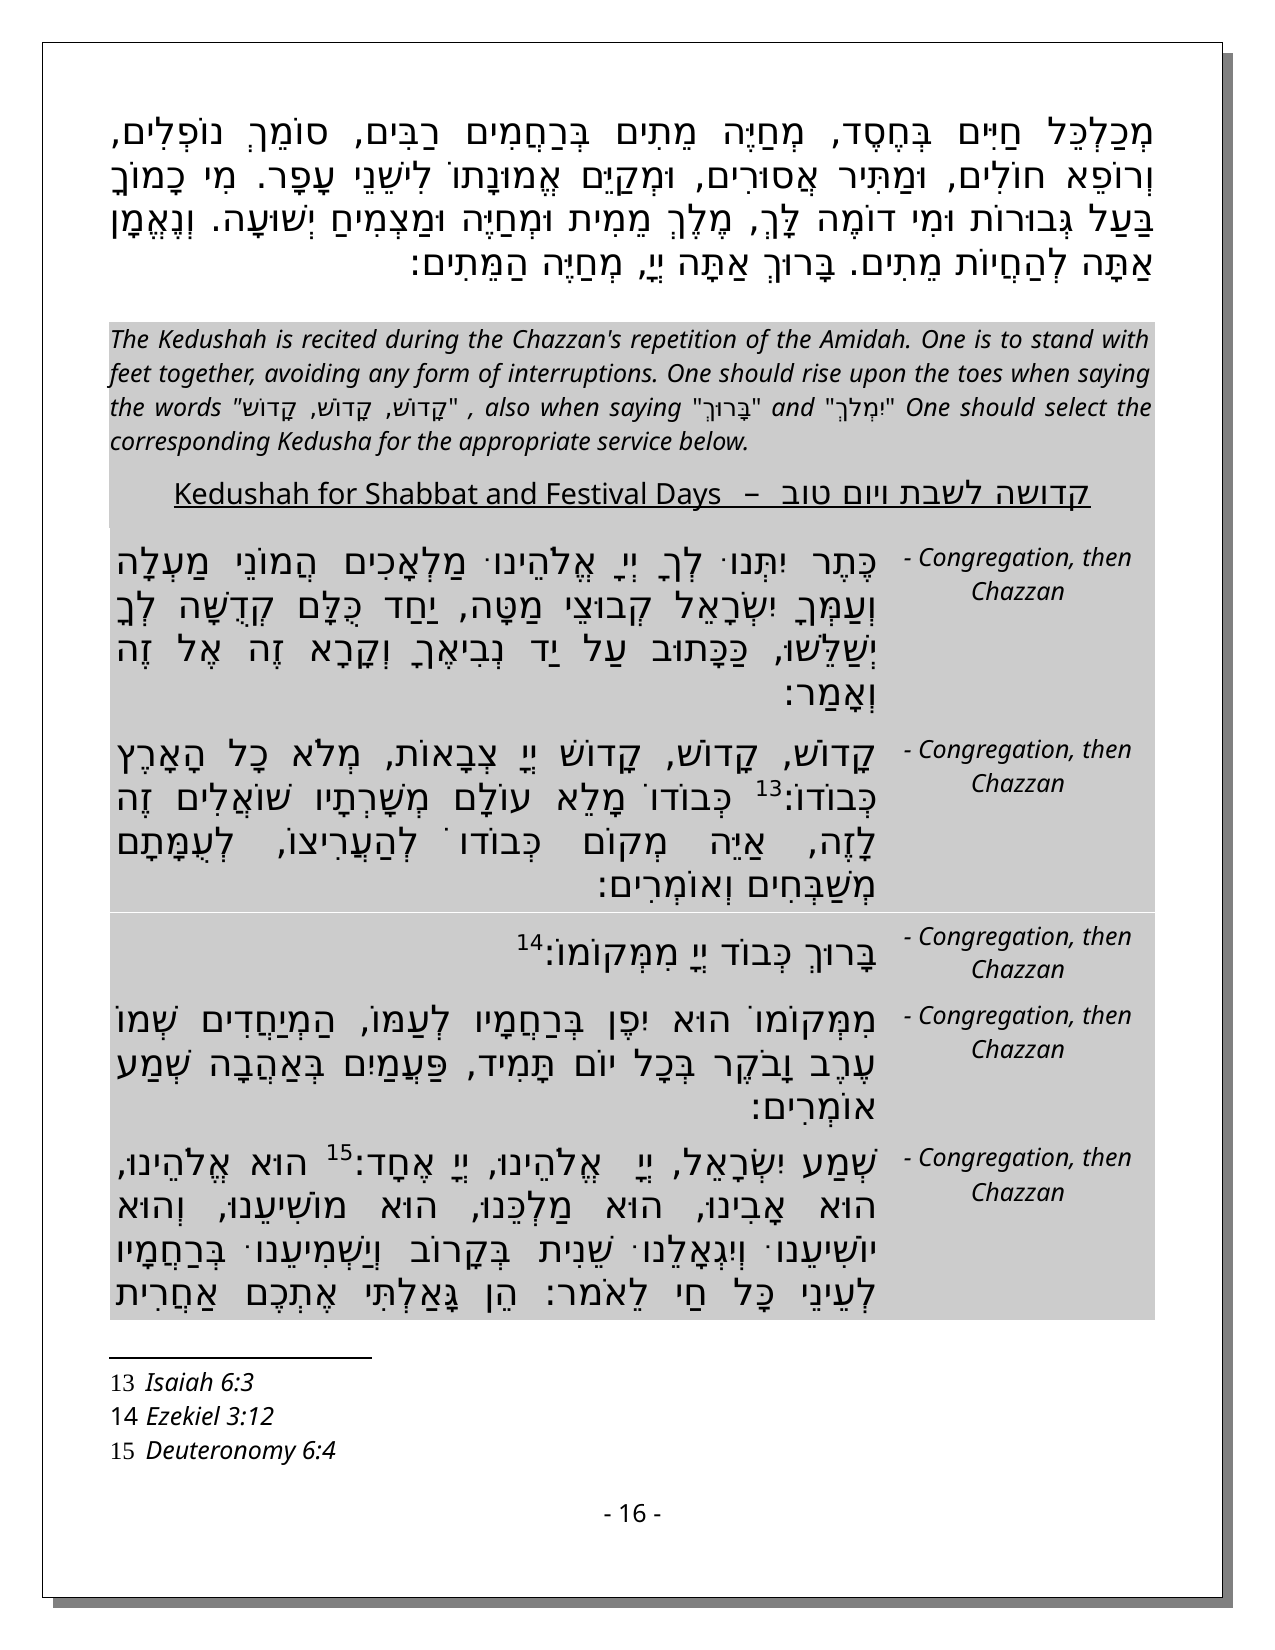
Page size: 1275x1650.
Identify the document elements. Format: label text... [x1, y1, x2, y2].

table_cell מִמְּקוֹמוֹ הוּא יִפֶן בְּרַחֲמָיו לְעַמּוֹ, הַמְיַחֲדִים שְׁמוֹ עֶרֶב וָבֹקֶר בְּכָל יוֹם תָּמִיד, פַּעֲמַיִם בְּאַהֲבָה שְׁמַע אוֹמְרִים: [110, 992, 883, 1134]
table_header כֶּתֶר יִתְּנוּ לְךָ יְיָ אֱלֹהֵינוּ מַלְאָכִים הֲמוֹנֵי מַעְלָה וְעַמְּךָ יִשְֹרָאֵל קְבוּצֵי מַטָּה, יַחַד כֻּלָּם קְדֻשָּׁה לְךָ יְשַׁלֵּשׁוּ, כַּכָּתוּב עַל יַד נְבִיאֶךָ וְקָרָא זֶה אֶל זֶה וְאָמַר: [110, 528, 883, 726]
table_cell - Congregation, then Chazzan [883, 992, 1155, 1134]
table_header - Congregation, then Chazzan [883, 528, 1155, 726]
table_cell - Congregation, then Chazzan [883, 1134, 1155, 1320]
table_cell - Congregation, then Chazzan [883, 726, 1155, 912]
text מְכַלְכֵּל חַיִּים בְּחֶסֶד, מְחַיֶּה מֵתִים בְּרַחֲמִים רַבִּים, סוֹמֵךְ נוֹפְלִים, וְרוֹפֵא חוֹלִים, וּמַתִּיר אֲסוּרִים, וּמְקַיֵּם אֱמוּנָתוֹ לִישֵׁנֵי עָפָר. מִי כָמוֹךָ בַּעַל גְּבוּרוֹת וּמִי דוֹמֶה לָּךְ, מֶלֶךְ מֵמִית וּמְחַיֶּה וּמַצְמִיחַ יְשׁוּעָה. וְנֶאֱמָן אַתָּה לְהַחֲיוֹת מֵתִים. בָּרוּךְ אַתָּה יְיָ, מְחַיֶּה הַמֵּתִים: [109, 109, 1155, 284]
table_cell שְׁמַע יִשְׂרָאֵל, יְיָ אֱלֹהֵינוּ, יְיָ אֶחָד: הוּא אֱלֹהֵינוּ, הוּא אָבִינוּ, הוּא מַלְכֵּנוּ, הוּא מוֹשִׁיעֵנוּ, וְהוּא יוֹשִׁיעֵנוּ וְיִגְאָלֵנוּ שֵׁנִית בְּקָרוֹב וְיַשְׁמִיעֵנוּ בְּרַחֲמָיו לְעֵינֵי כָּל חַי לֵאֹמר: הֵן גָּאַלְתִּי אֶתְכֶם אַחֲרִית [110, 1134, 883, 1320]
table_cell - Congregation, then Chazzan [883, 913, 1155, 992]
text The Kedushah is recited during the Chazzan's repetition of the Amidah. One is to stand with feet together, avoiding any form of interruptions. One should rise upon the toes when saying the words "קָדוֹשׁ, קָדוֹשׁ, קָדוֹש" , also when saying "בָּרוּךְ" and "יִמְלךְ" One should select the corresponding Kedusha for the appropriate service below. [109, 322, 1155, 458]
table_cell קָדוֹשׁ, קָדוֹשׁ, קָדוֹשׁ יְיָ צְבָאוֹת, מְלֹא כָל הָאָרֶץ כְּבוֹדוֹ: כְּבוֹדוֹ מָלֵא עוֹלָם מְשָׁרְתָיו שׁוֹאֲלִים זֶה לָזֶה, אַיֵּה מְקוֹם כְּבוֹדוֹ לְהַעֲרִיצוֹ, לְעֻמָּתָם מְשַׁבְּחִים וְאוֹמְרִים: [110, 726, 883, 912]
table_cell בָּרוּךְ כְּבוֹד יְיָ מִמְּקוֹמוֹ: [110, 913, 883, 992]
text קדושה לשבת ויום טוב – Kedushah for Shabbat and Festival Days [109, 473, 1155, 513]
